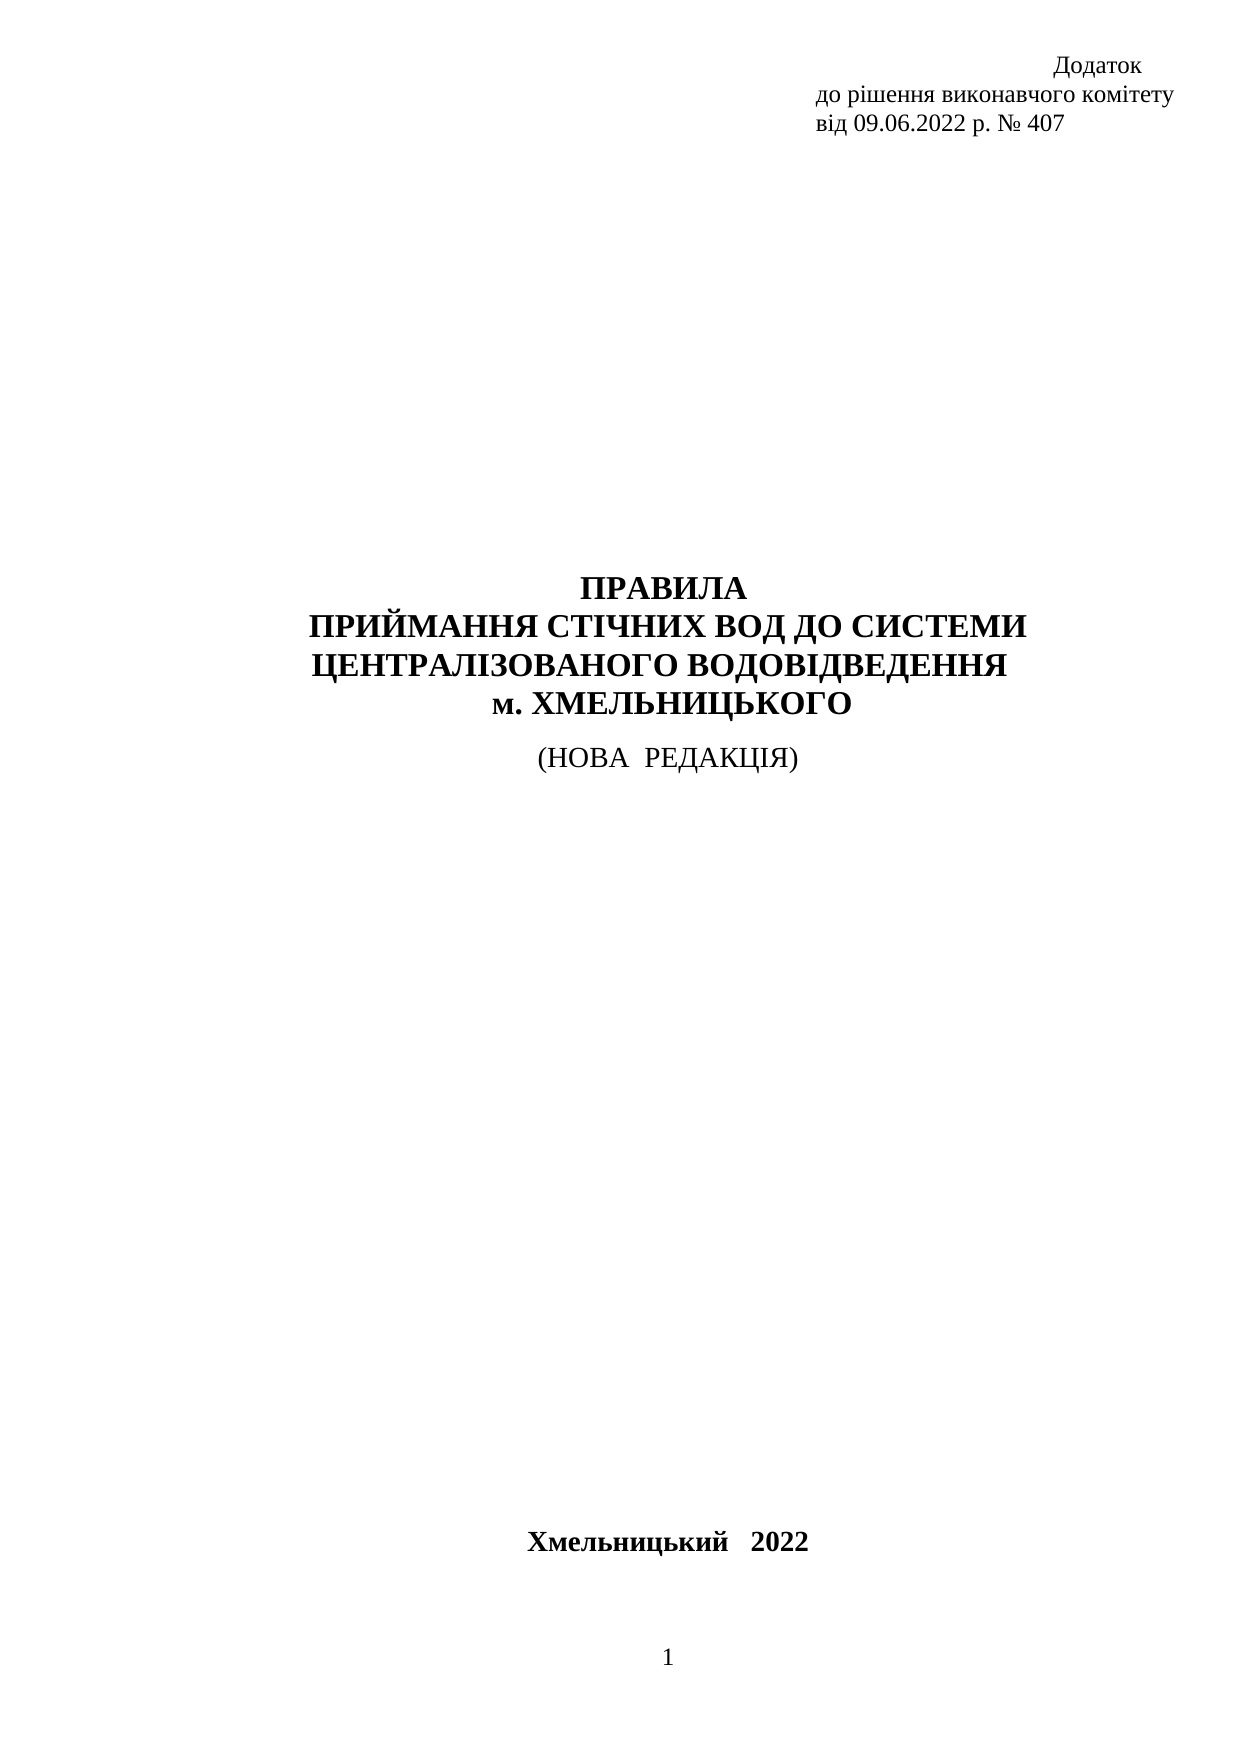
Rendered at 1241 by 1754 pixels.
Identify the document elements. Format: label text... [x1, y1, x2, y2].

text ПРАВИЛА ПРИЙМАННЯ СТІЧНИХ ВОД ДО СИСТЕМИ ЦЕНТРАЛІЗОВАНОГО ВОДОВІДВЕДЕННЯ [159, 568, 1176, 683]
text від 09.06.2022 р. № 407 [159, 108, 1176, 137]
text до рішення виконавчого комітету [159, 79, 1176, 108]
text м. хмельницького [159, 683, 1176, 721]
subtitle Хмельницький 2022 [159, 1524, 1176, 1558]
text Додаток [159, 51, 1176, 79]
text (НОВА РЕДАКЦІЯ) [159, 741, 1176, 774]
